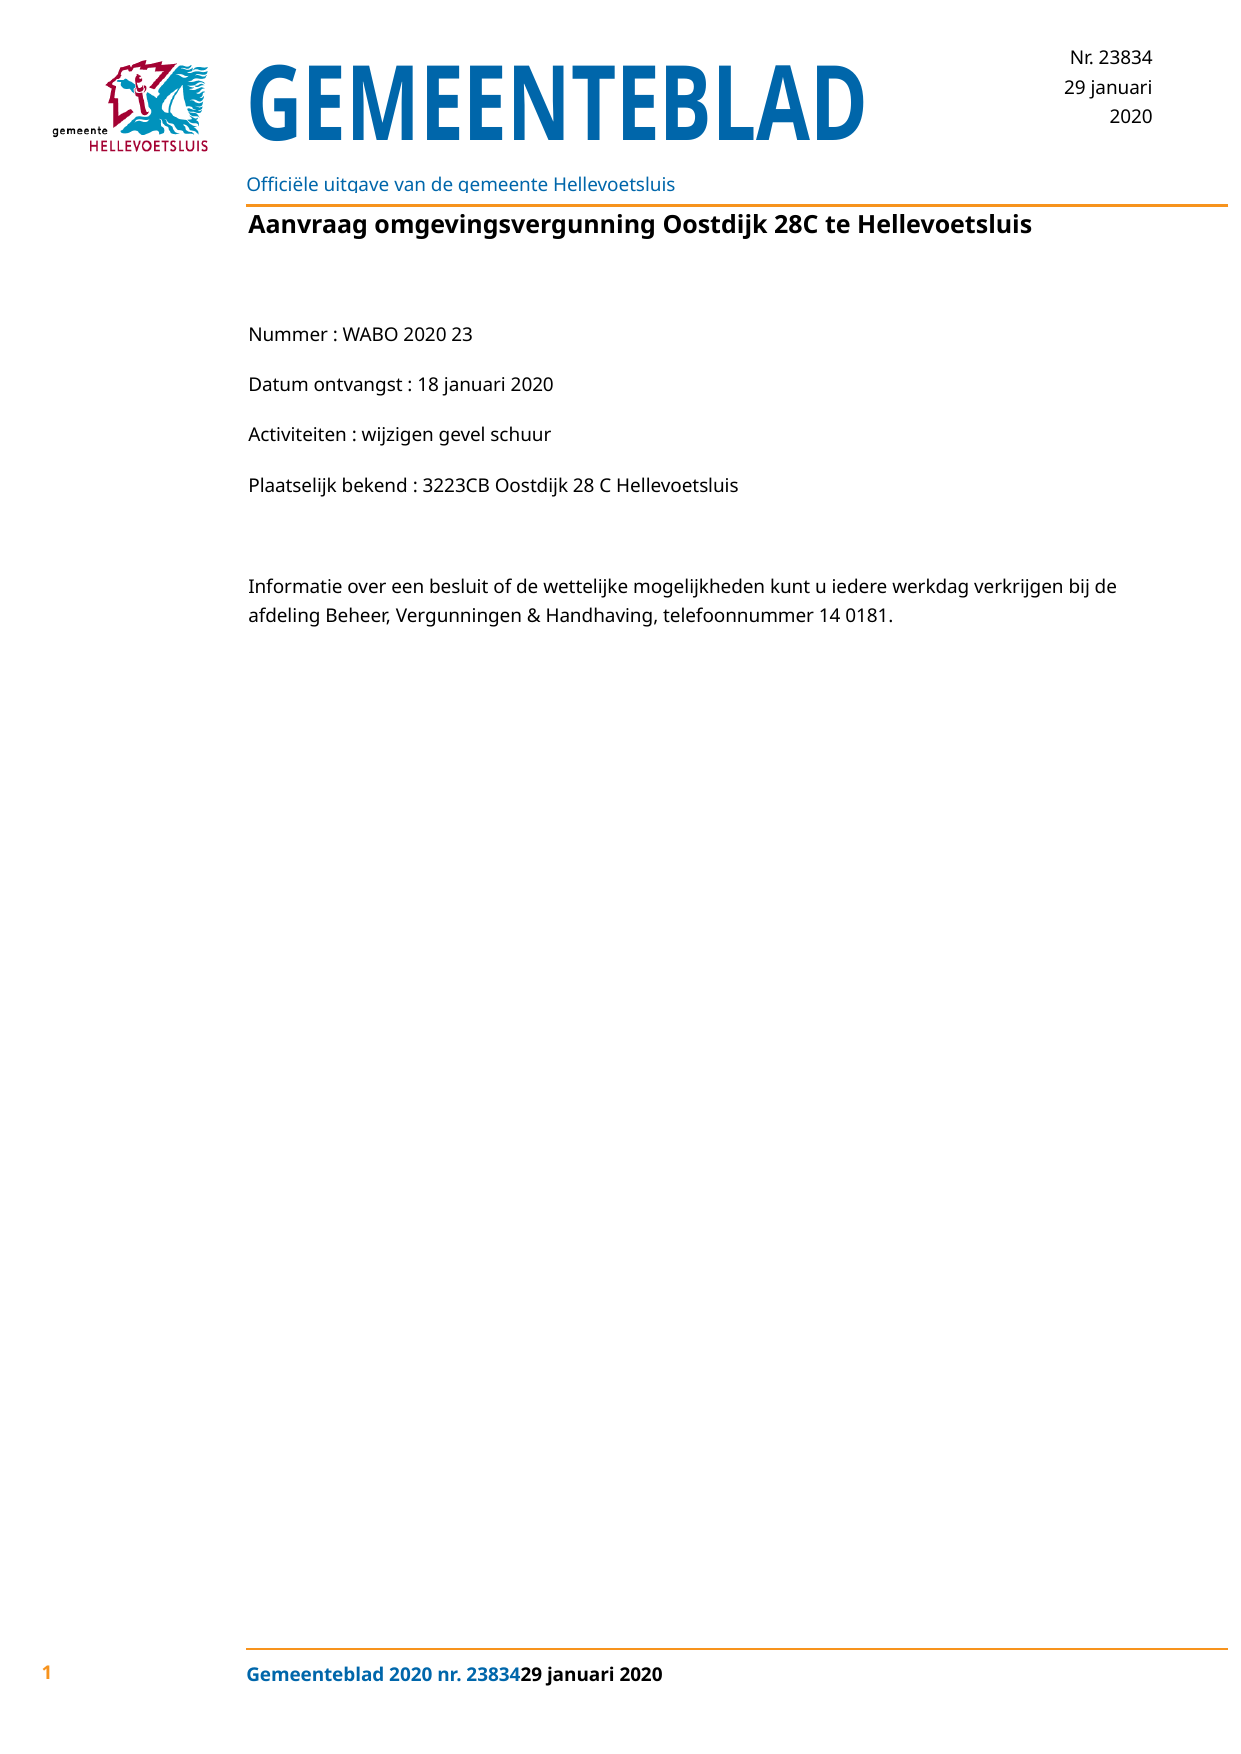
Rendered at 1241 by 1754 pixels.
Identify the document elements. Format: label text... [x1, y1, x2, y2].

text Informatie over een besluit of de wettelijke mogelijkheden kunt u iedere werkdag verkrijgen bij de afdeling Beheer, Vergunningen & Handhaving, telefoonnummer 14 0181. [248, 573, 1152, 628]
picture [41, 47, 231, 172]
text Activiteiten : wijzigen gevel schuur [248, 422, 1152, 447]
text Nummer : WABO 2020 23 [248, 321, 1152, 346]
text Aanvraag omgevingsvergunning Oostdijk 28C te Hellevoetsluis [248, 207, 1152, 241]
text Datum ontvangst : 18 januari 2020 [248, 371, 1152, 397]
text Plaatselijk bekend : 3223CB Oostdijk 28 C Hellevoetsluis [248, 472, 1152, 498]
